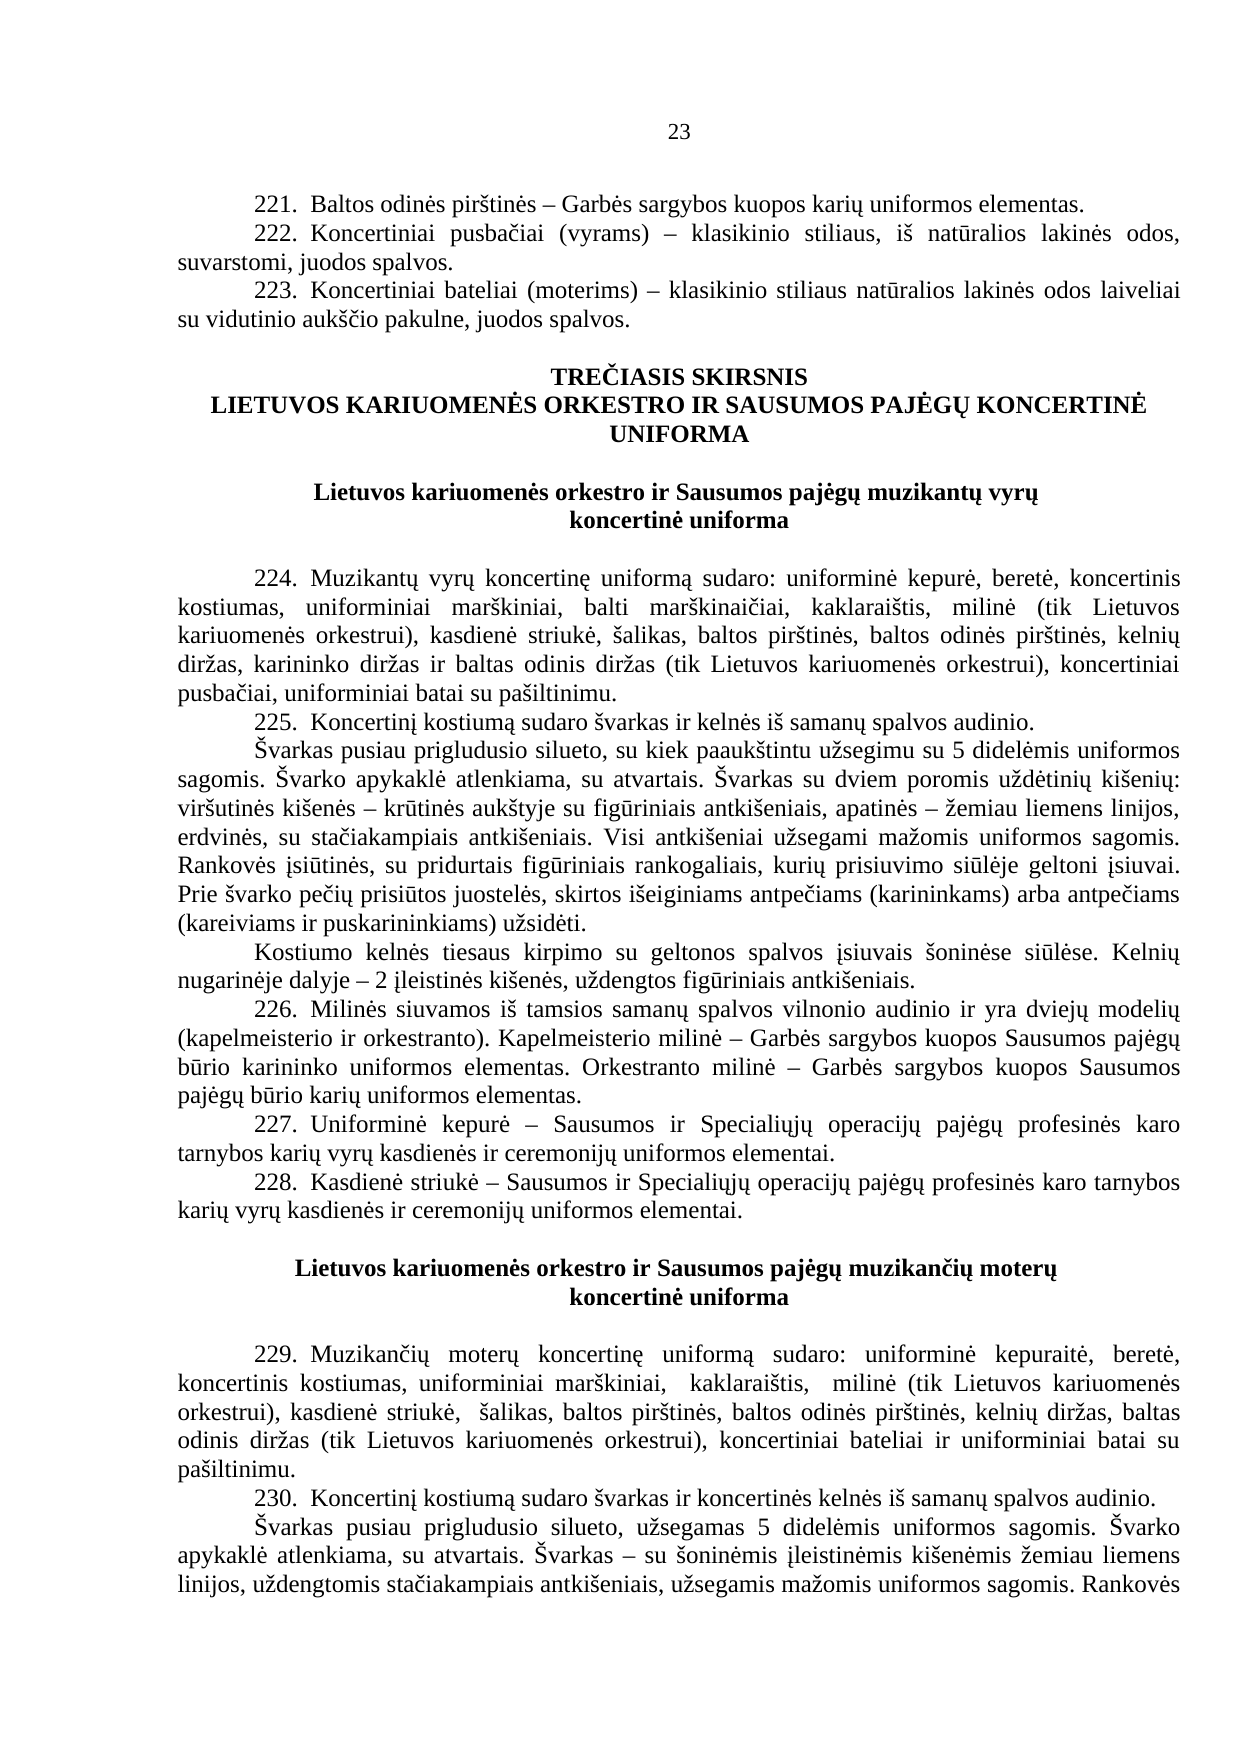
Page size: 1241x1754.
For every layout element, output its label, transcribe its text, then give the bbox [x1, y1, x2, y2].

text koncertinė uniforma [177, 1282, 1181, 1311]
text 224. Muzikantų vyrų koncertinę uniformą sudaro: uniforminė kepurė, beretė, koncertinis kostiumas, uniforminiai marškiniai, balti marškinaičiai, kaklaraištis, milinė (tik Lietuvos kariuomenės orkestrui), kasdienė striukė, šalikas, baltos pirštinės, baltos odinės pirštinės, kelnių diržas, karininko diržas ir baltas odinis diržas (tik Lietuvos kariuomenės orkestrui), koncertiniai pusbačiai, uniforminiai batai su pašiltinimu. [177, 563, 1181, 707]
text 225. Koncertinį kostiumą sudaro švarkas ir kelnės iš samanų spalvos audinio. [177, 707, 1181, 736]
text 230. Koncertinį kostiumą sudaro švarkas ir koncertinės kelnės iš samanų spalvos audinio. [177, 1483, 1181, 1512]
text 228. Kasdienė striukė – Sausumos ir Specialiųjų operacijų pajėgų profesinės karo tarnybos karių vyrų kasdienės ir ceremonijų uniformos elementai. [177, 1167, 1181, 1224]
text Kostiumo kelnės tiesaus kirpimo su geltonos spalvos įsiuvais šoninėse siūlėse. Kelnių nugarinėje dalyje – 2 įleistinės kišenės, uždengtos figūriniais antkišeniais. [177, 937, 1181, 994]
text 226. Milinės siuvamos iš tamsios samanų spalvos vilnonio audinio ir yra dviejų modelių (kapelmeisterio ir orkestranto). Kapelmeisterio milinė – Garbės sargybos kuopos Sausumos pajėgų būrio karininko uniformos elementas. Orkestranto milinė – Garbės sargybos kuopos Sausumos pajėgų būrio karių uniformos elementas. [177, 994, 1181, 1109]
text 221. Baltos odinės pirštinės – Garbės sargybos kuopos karių uniformos elementas. [177, 189, 1181, 218]
text 223. Koncertiniai bateliai (moterims) – klasikinio stiliaus natūralios lakinės odos laiveliai su vidutinio aukščio pakulne, juodos spalvos. [177, 276, 1181, 333]
text LIETUVOS KARIUOMENĖS ORKESTRO IR SAUSUMOS PAJĖGŲ KONCERTINĖ UNIFORMA [177, 391, 1181, 448]
text Lietuvos kariuomenės orkestro ir Sausumos pajėgų muzikantų vyrų [177, 477, 1181, 506]
text Švarkas pusiau prigludusio silueto, su kiek paaukštintu užsegimu su 5 didelėmis uniformos sagomis. Švarko apykaklė atlenkiama, su atvartais. Švarkas su dviem poromis uždėtinių kišenių: viršutinės kišenės – krūtinės aukštyje su figūriniais antkišeniais, apatinės – žemiau liemens linijos, erdvinės, su stačiakampiais antkišeniais. Visi antkišeniai užsegami mažomis uniformos sagomis. Rankovės įsiūtinės, su pridurtais figūriniais rankogaliais, kurių prisiuvimo siūlėje geltoni įsiuvai. Prie švarko pečių prisiūtos juostelės, skirtos išeiginiams antpečiams (karininkams) arba antpečiams (kareiviams ir puskarininkiams) užsidėti. [177, 736, 1181, 937]
text Švarkas pusiau prigludusio silueto, užsegamas 5 didelėmis uniformos sagomis. Švarko apykaklė atlenkiama, su atvartais. Švarkas – su šoninėmis įleistinėmis kišenėmis žemiau liemens linijos, uždengtomis stačiakampiais antkišeniais, užsegamis mažomis uniformos sagomis. Rankovės [177, 1512, 1181, 1598]
text TREČIASIS SKIRSNIS [177, 362, 1181, 391]
text 229. Muzikančių moterų koncertinę uniformą sudaro: uniforminė kepuraitė, beretė, koncertinis kostiumas, uniforminiai marškiniai, kaklaraištis, milinė (tik Lietuvos kariuomenės orkestrui), kasdienė striukė, šalikas, baltos pirštinės, baltos odinės pirštinės, kelnių diržas, baltas odinis diržas (tik Lietuvos kariuomenės orkestrui), koncertiniai bateliai ir uniforminiai batai su pašiltinimu. [177, 1339, 1181, 1483]
text koncertinė uniforma [177, 506, 1181, 534]
text 227. Uniforminė kepurė – Sausumos ir Specialiųjų operacijų pajėgų profesinės karo tarnybos karių vyrų kasdienės ir ceremonijų uniformos elementai. [177, 1109, 1181, 1167]
text Lietuvos kariuomenės orkestro ir Sausumos pajėgų muzikančių moterų [177, 1253, 1181, 1282]
text 222. Koncertiniai pusbačiai (vyrams) – klasikinio stiliaus, iš natūralios lakinės odos, suvarstomi, juodos spalvos. [177, 218, 1181, 276]
